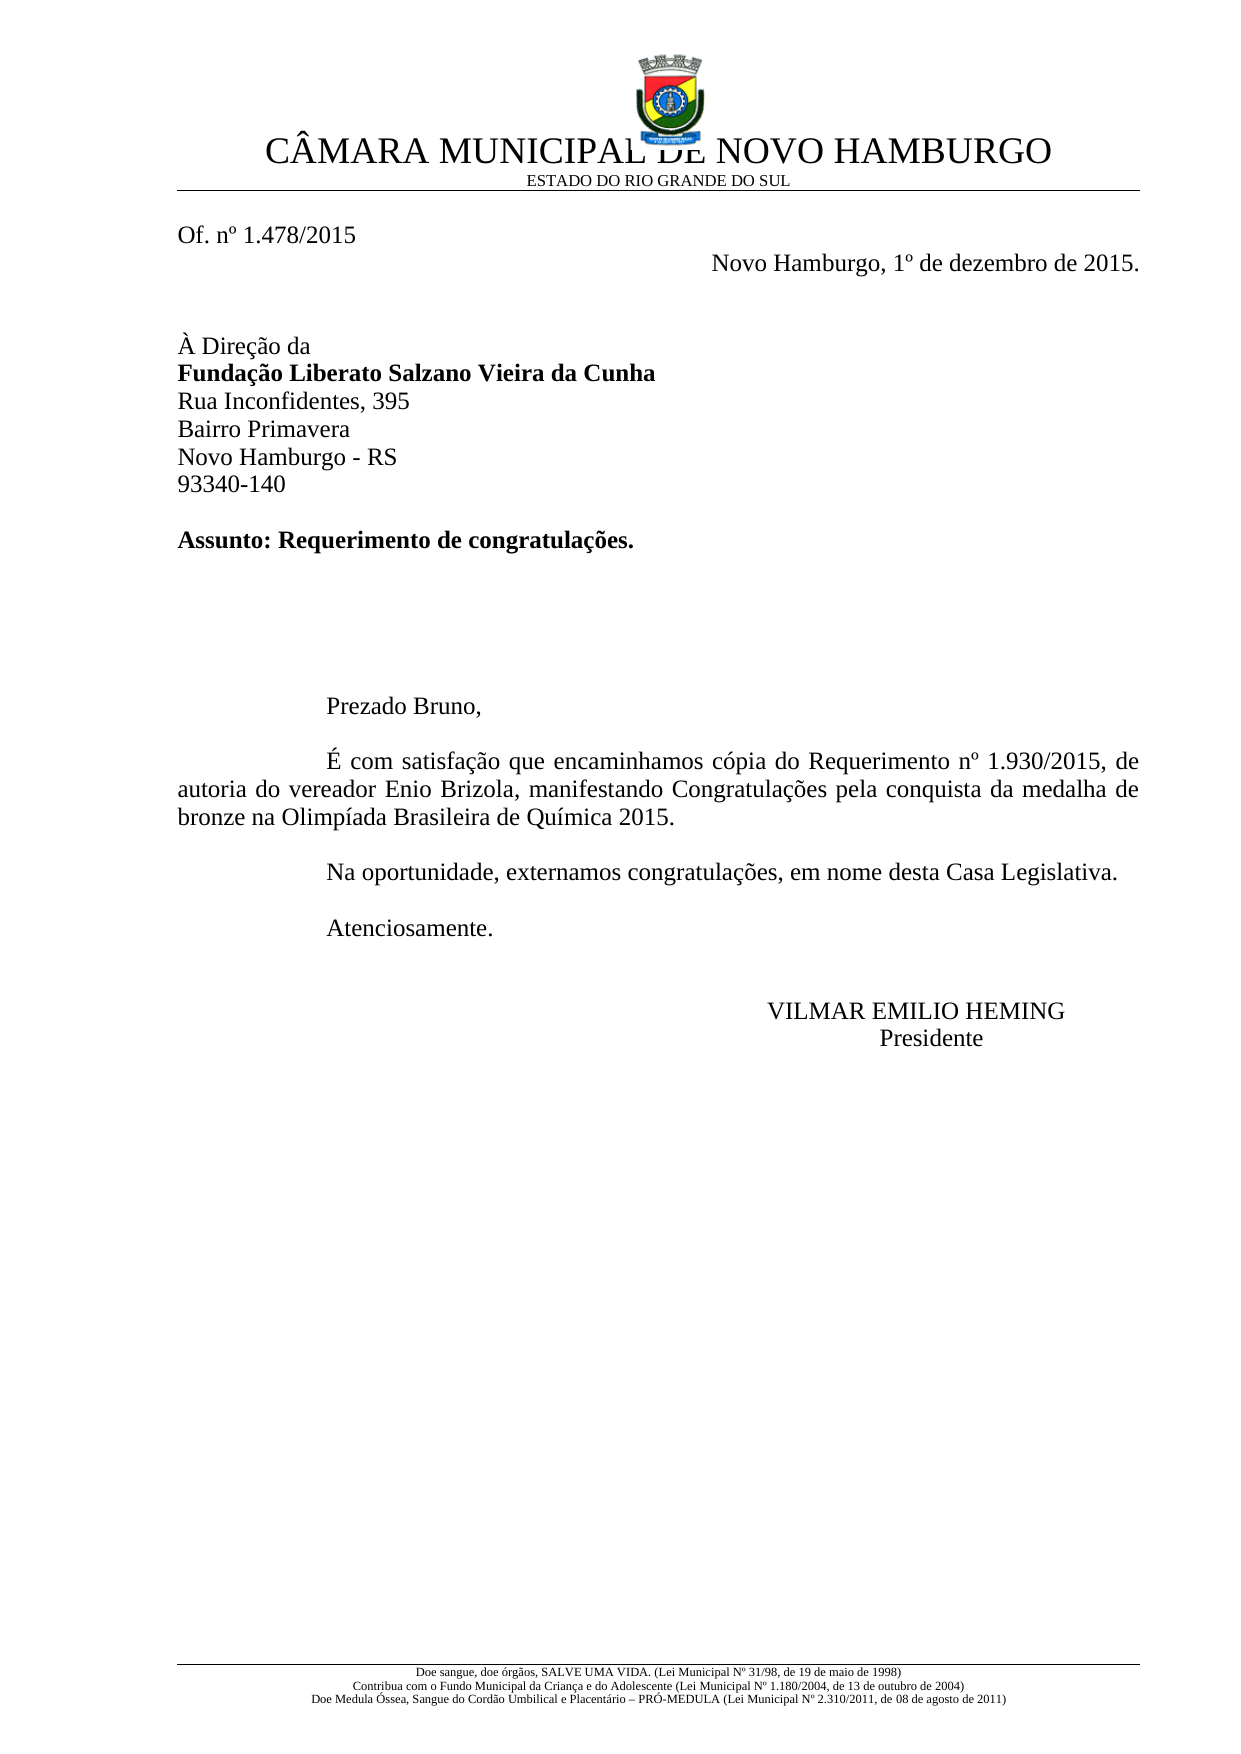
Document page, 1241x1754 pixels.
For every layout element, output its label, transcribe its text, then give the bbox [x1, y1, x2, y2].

text Fundação Liberato Salzano Vieira da Cunha [177, 359, 1140, 387]
text Atenciosamente. [177, 914, 1140, 941]
picture [630, 47, 708, 150]
text Presidente [179, 1024, 1140, 1052]
text Of. nº 1.478/2015 [177, 221, 1140, 249]
text 93340-140 [177, 470, 1140, 498]
text Bairro Primavera [177, 415, 1140, 443]
text É com satisfação que encaminhamos cópia do Requerimento nº 1.930/2015, de autoria do vereador Enio Brizola, manifestando Congratulações pela conquista da medalha de bronze na Olimpíada Brasileira de Química 2015. [177, 747, 1140, 831]
text Novo Hamburgo, 1º de dezembro de 2015. [177, 249, 1140, 276]
text Assunto: Requerimento de congratulações. [177, 526, 1140, 553]
text Rua Inconfidentes, 395 [177, 387, 1140, 415]
text Novo Hamburgo - RS [177, 443, 1140, 470]
text Prezado Bruno, [177, 692, 1140, 720]
text Na oportunidade, externamos congratulações, em nome desta Casa Legislativa. [177, 858, 1140, 886]
text À Direção da [177, 332, 1140, 359]
text VILMAR EMILIO HEMING [179, 997, 1140, 1024]
